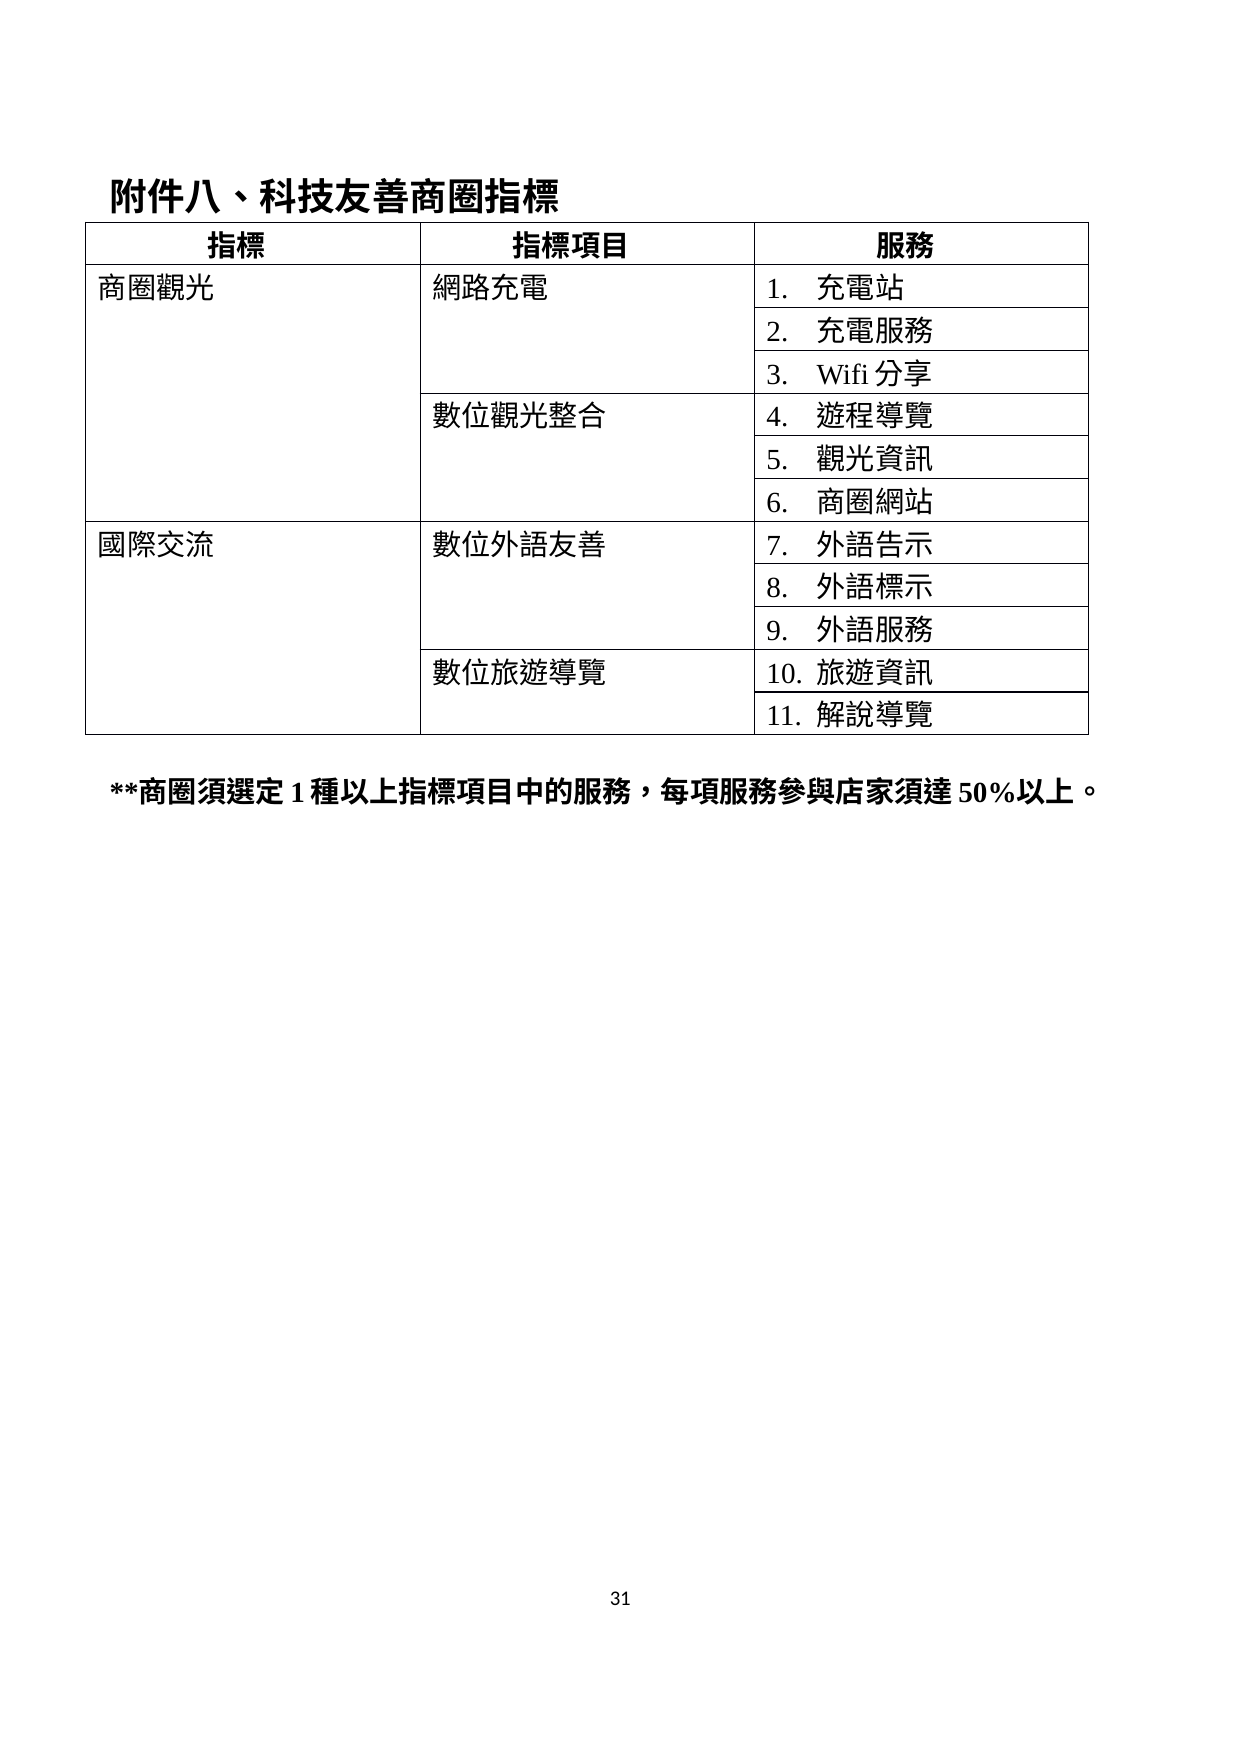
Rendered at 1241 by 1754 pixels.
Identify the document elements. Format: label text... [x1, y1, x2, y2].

text **商圈須選定1種以上指標項目中的服務，每項服務參與店家須達50%以上。 [109, 769, 1131, 811]
subtitle 附件八、科技友善商圈指標 [109, 167, 1131, 222]
table_cell 外語服務 [755, 607, 1088, 649]
table_cell 遊程導覽 [755, 394, 1088, 435]
table_header 指標 [86, 223, 420, 264]
table_cell 充電服務 [755, 308, 1088, 350]
table_cell 充電站 [755, 265, 1088, 307]
table_cell 商圈觀光 [86, 265, 420, 521]
table_header 指標項目 [421, 223, 754, 264]
table_cell 觀光資訊 [755, 436, 1088, 478]
table_cell 國際交流 [86, 522, 420, 734]
table_cell 商圈網站 [755, 479, 1088, 521]
table_cell 解說導覽 [755, 693, 1088, 734]
table_cell Wifi分享 [755, 351, 1088, 392]
table_cell 外語告示 [755, 522, 1088, 563]
table_cell 外語標示 [755, 564, 1088, 606]
table_cell 網路充電 [421, 265, 754, 392]
table_cell 數位旅遊導覽 [421, 650, 754, 734]
table_cell 數位觀光整合 [421, 394, 754, 521]
table_cell 數位外語友善 [421, 522, 754, 649]
table_header 服務 [755, 223, 1088, 264]
table_cell 旅遊資訊 [755, 650, 1088, 691]
